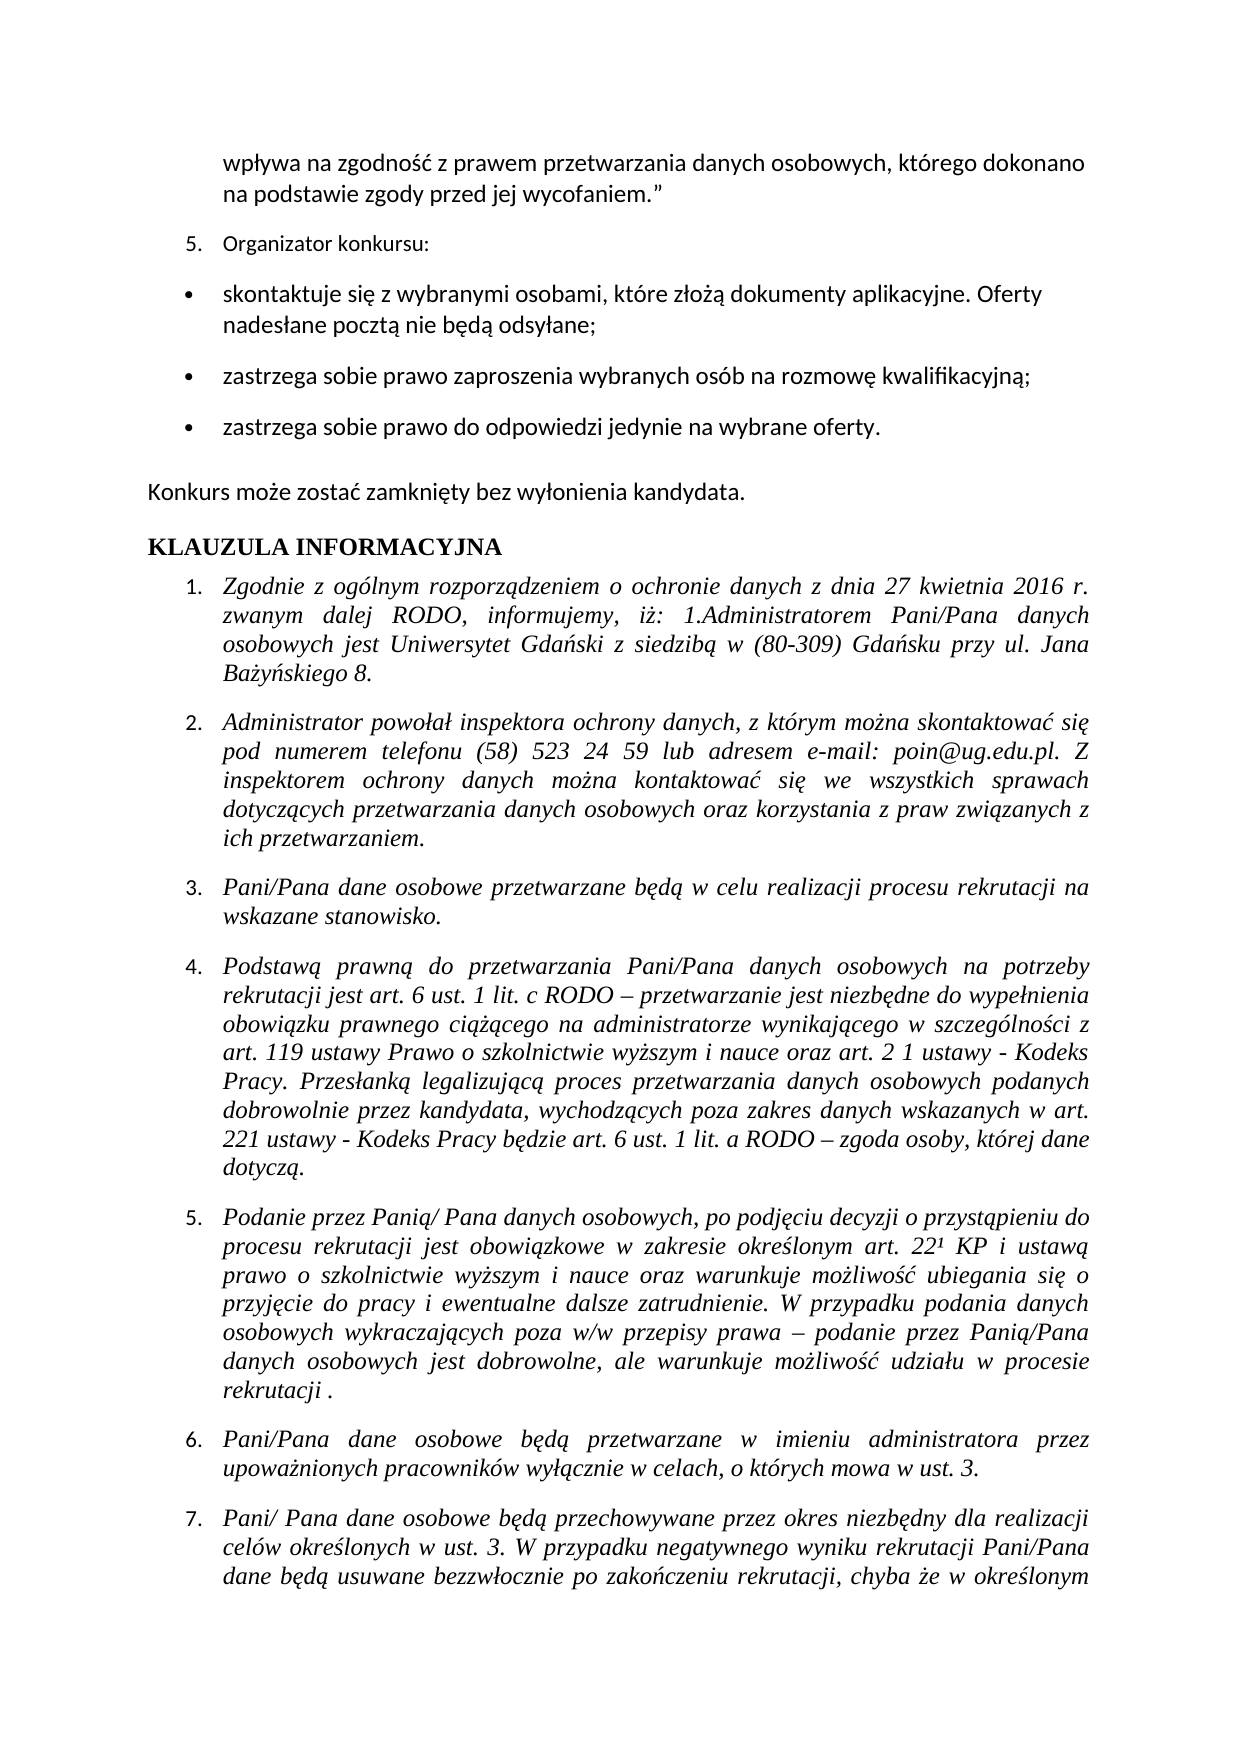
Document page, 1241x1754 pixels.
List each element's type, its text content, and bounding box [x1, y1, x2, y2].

list Pani/ Pana dane osobowe będą przechowywane przez okres niezbędny dla realizacji celów określonych w ust. 3. W przypadku negatywnego wyniku rekrutacji Pani/Pana dane będą usuwane bezzwłocznie po zakończeniu rekrutacji, chyba że w określonym [185, 1503, 1093, 1589]
list Organizator konkursu: [185, 229, 1093, 257]
list Podanie przez Panią/ Pana danych osobowych, po podjęciu decyzji o przystąpieniu do procesu rekrutacji jest obowiązkowe w zakresie określonym art. 22¹ KP i ustawą prawo o szkolnictwie wyższym i nauce oraz warunkuje możliwość ubiegania się o przyjęcie do pracy i ewentualne dalsze zatrudnienie. W przypadku podania danych osobowych wykraczających poza w/w przepisy prawa – podanie przez Panią/Pana danych osobowych jest dobrowolne, ale warunkuje możliwość udziału w procesie rekrutacji . [185, 1202, 1093, 1403]
text Konkurs może zostać zamknięty bez wyłonienia kandydata. [148, 452, 1093, 507]
list zastrzega sobie prawo do odpowiedzi jedynie na wybrane oferty. [185, 412, 1093, 442]
list Zgodnie z ogólnym rozporządzeniem o ochronie danych z dnia 27 kwietnia 2016 r. zwanym dalej RODO, informujemy, iż: 1.Administratorem Pani/Pana danych osobowych jest Uniwersytet Gdański z siedzibą w (80-309) Gdańsku przy ul. Jana Bażyńskiego 8. [185, 571, 1093, 686]
list skontaktuje się z wybranymi osobami, które złożą dokumenty aplikacyjne. Oferty nadesłane pocztą nie będą odsyłane; [185, 278, 1093, 339]
list Podstawą prawną do przetwarzania Pani/Pana danych osobowych na potrzeby rekrutacji jest art. 6 ust. 1 lit. c RODO – przetwarzanie jest niezbędne do wypełnienia obowiązku prawnego ciążącego na administratorze wynikającego w szczególności z art. 119 ustawy Prawo o szkolnictwie wyższym i nauce oraz art. 2 1 ustawy - Kodeks Pracy. Przesłanką legalizującą proces przetwarzania danych osobowych podanych dobrowolnie przez kandydata, wychodzących poza zakres danych wskazanych w art. 221 ustawy - Kodeks Pracy będzie art. 6 ust. 1 lit. a RODO – zgoda osoby, której dane dotyczą. [185, 951, 1093, 1181]
text wpływa na zgodność z prawem przetwarzania danych osobowych, którego dokonano na podstawie zgody przed jej wycofaniem.” [223, 148, 1093, 209]
list Pani/Pana dane osobowe przetwarzane będą w celu realizacji procesu rekrutacji na wskazane stanowisko. [185, 872, 1093, 930]
list zastrzega sobie prawo zaproszenia wybranych osób na rozmowę kwalifikacyjną; [185, 360, 1093, 391]
list Administrator powołał inspektora ochrony danych, z którym można skontaktować się pod numerem telefonu (58) 523 24 59 lub adresem e-mail: poin@ug.edu.pl. Z inspektorem ochrony danych można kontaktować się we wszystkich sprawach dotyczących przetwarzania danych osobowych oraz korzystania z praw związanych z ich przetwarzaniem. [185, 707, 1093, 851]
list Pani/Pana dane osobowe będą przetwarzane w imieniu administratora przez upoważnionych pracowników wyłącznie w celach, o których mowa w ust. 3. [185, 1424, 1093, 1482]
text KLAUZULA INFORMACYJNA [148, 532, 1093, 561]
